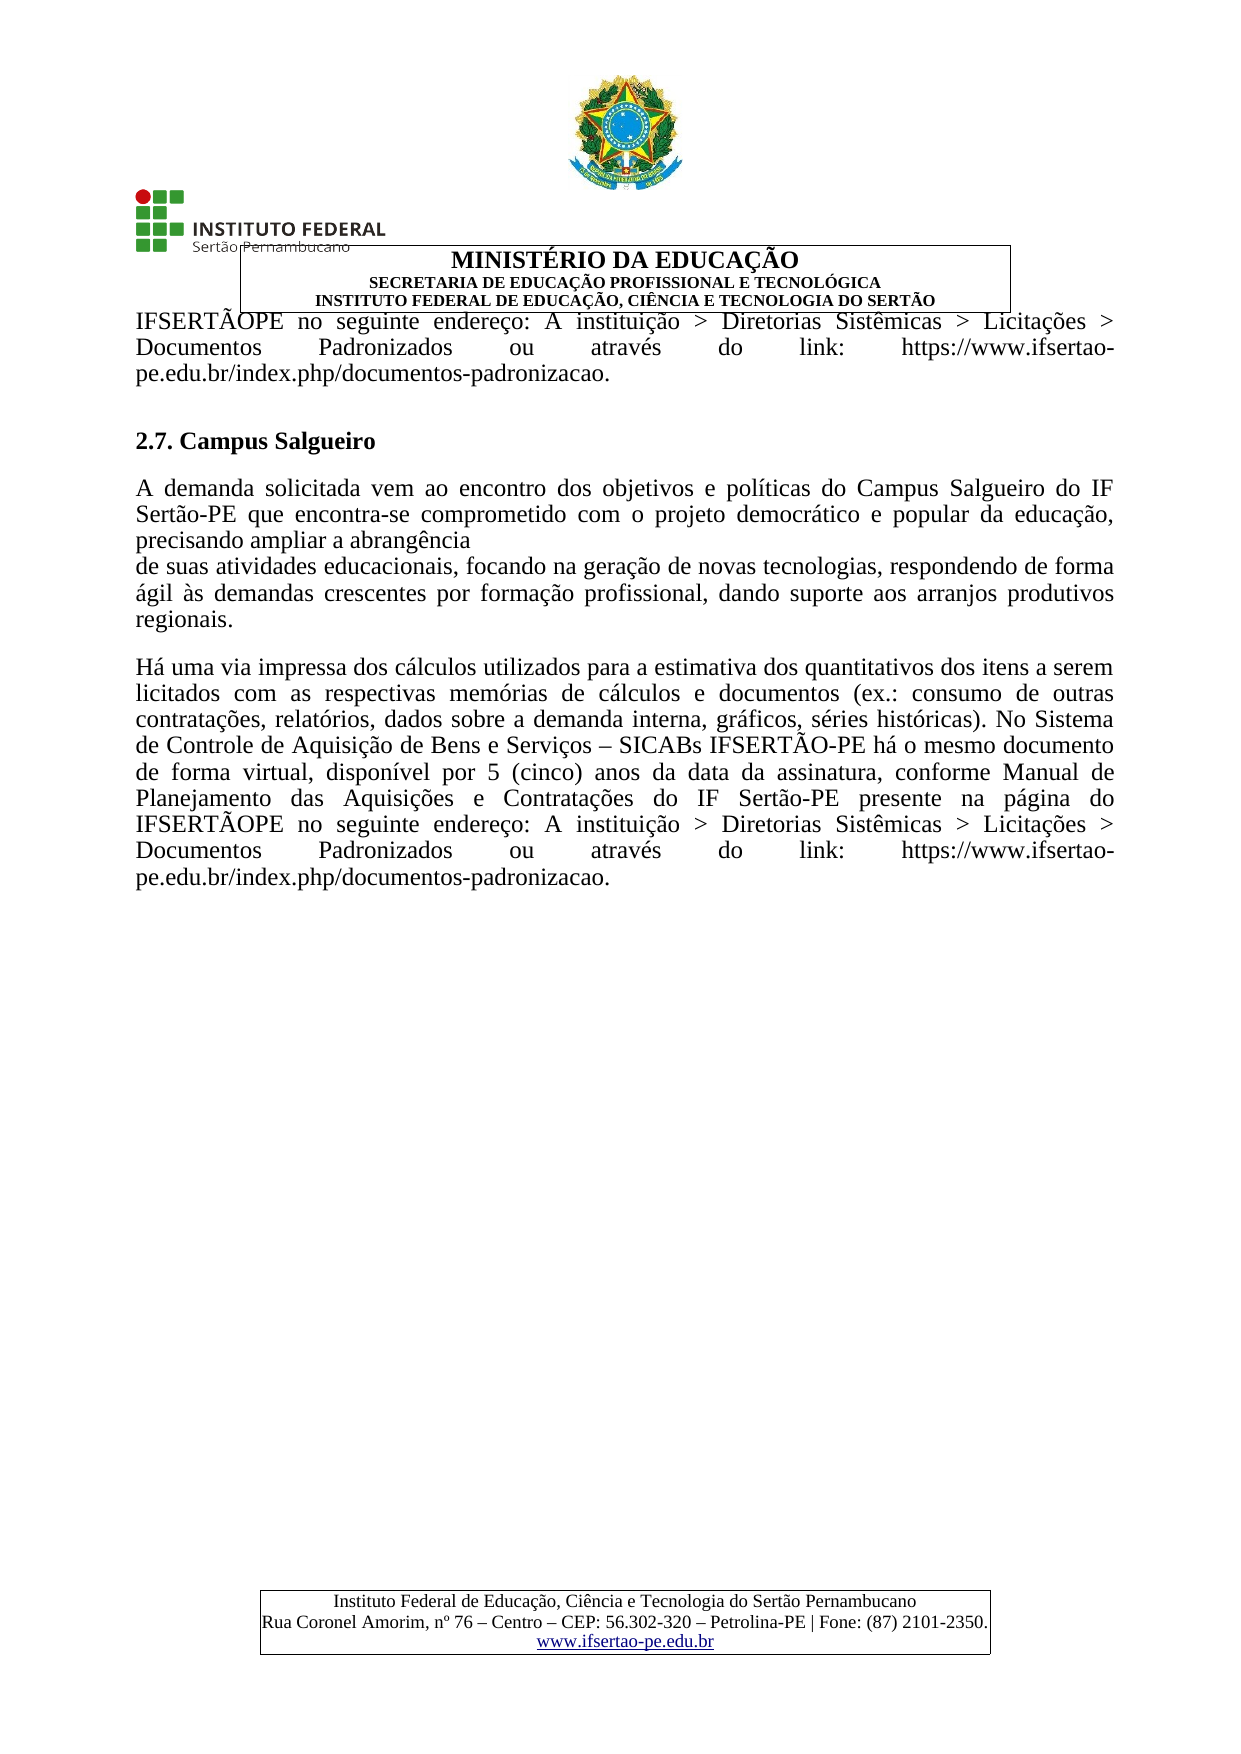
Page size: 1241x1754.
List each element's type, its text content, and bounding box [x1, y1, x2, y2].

text de suas atividades educacionais, focando na geração de novas tecnologias, respondendo de forma ágil às demandas crescentes por formação profissional, dando suporte aos arranjos produtivos regionais. [135, 554, 1115, 633]
picture [568, 75, 683, 190]
text Há uma via impressa dos cálculos utilizados para a estimativa dos quantitativos dos itens a serem licitados com as respectivas memórias de cálculos e documentos (ex.: consumo de outras contratações, relatórios, dados sobre a demanda interna, gráficos, séries históricas). No Sistema de Controle de Aquisição de Bens e Serviços – SICABs IFSERTÃO-PE há o mesmo documento de forma virtual, disponível por 5 (cinco) anos da data da assinatura, conforme Manual de Planejamento das Aquisições e Contratações do IF Sertão-PE presente na página do IFSERTÃOPE no seguinte endereço: A instituição > Diretorias Sistêmicas > Licitações > Documentos Padronizados ou através do link: https://www.ifsertao- pe.edu.br/index.php/documentos-padronizacao. [135, 654, 1115, 890]
picture [135, 189, 386, 252]
subtitle Campus Salgueiro [135, 426, 1128, 455]
text A demanda solicitada vem ao encontro dos objetivos e políticas do Campus Salgueiro do IF Sertão-PE que encontra-se comprometido com o projeto democrático e popular da educação, precisando ampliar a abrangência [135, 475, 1115, 554]
text Há uma via impressa dos cálculos utilizados para a estimativa dos quantitativos dos itens a serem licitados com as respectivas memórias de cálculos e documentos (ex.: consumo de outras contratações, relatórios, dados sobre a demanda interna, gráficos, séries históricas). No Sistema de Controle de Aquisição de Bens e Serviços – SICABs IFSERTÃO - PE há o mesmo documento de forma virtual, disponível por 5 (cinco) anos da data da assinatura, conforme Manual de Planejamento das Aquisições e Contratações do IF Sertão-PE presente na página do IFSERTÃOPE no seguinte endereço: A instituição > Diretorias Sistêmicas > Licitações > Documentos Padronizados ou através do link: https://www.ifsertao- pe.edu.br/index.php/documentos-padronizacao. [135, 308, 1115, 387]
